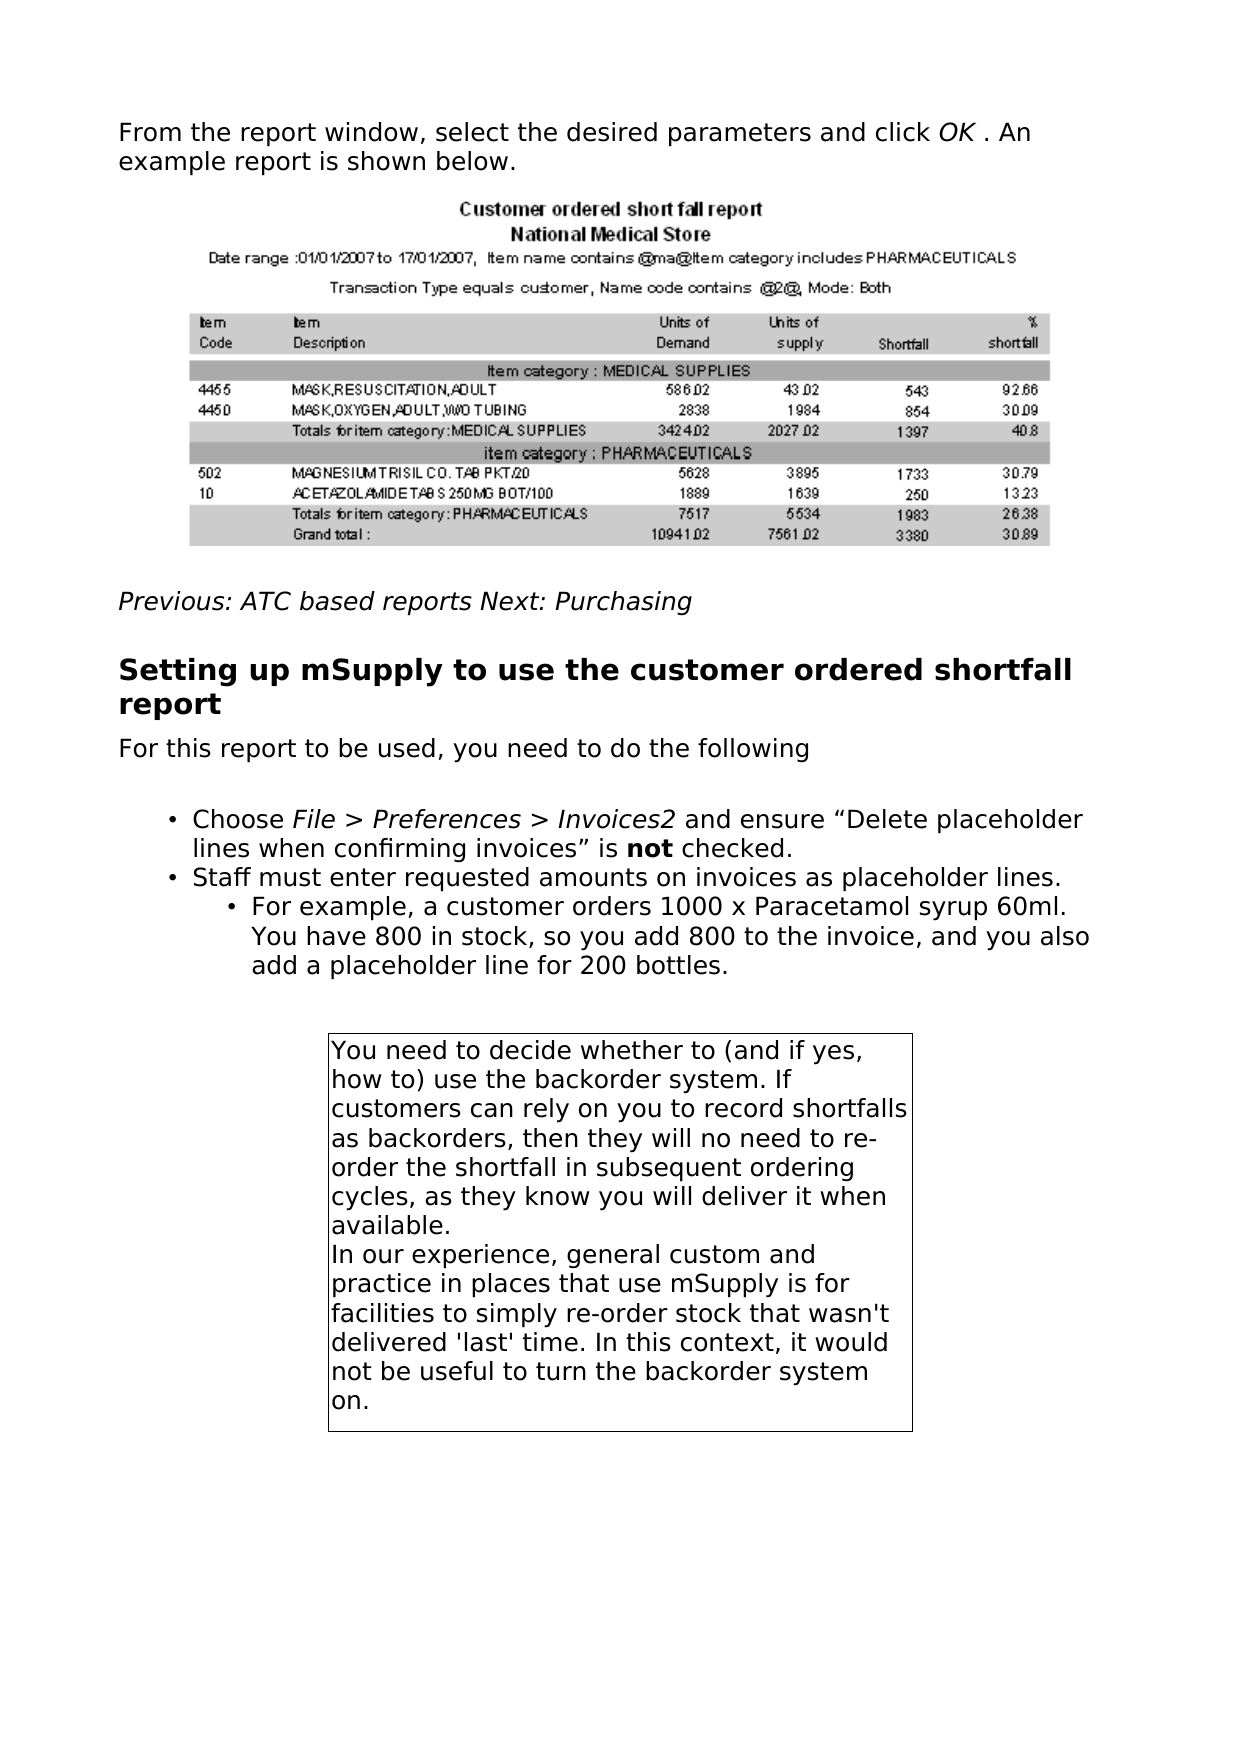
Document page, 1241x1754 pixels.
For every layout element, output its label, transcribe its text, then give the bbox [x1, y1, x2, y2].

text From the report window, select the desired parameters and click OK . An example report is shown below. [118, 118, 1122, 176]
text Previous: ATC based reports Next: Purchasing [118, 587, 1122, 616]
list For example, a customer orders 1000 x Paracetamol syrup 60ml. You have 800 in stock, so you add 800 to the invoice, and you also add a placeholder line for 200 bottles. [236, 893, 1122, 980]
list Choose File > Preferences > Invoices2 and ensure “Delete placeholder lines when confirming invoices” is not checked. [177, 805, 1122, 863]
picture [185, 188, 1055, 546]
subtitle Setting up mSupply to use the customer ordered shortfall report [118, 653, 1122, 721]
table_header You need to decide whether to (and if yes, how to) use the backorder system. If customers can rely on you to record shortfalls as backorders, then they will no need to re-order the shortfall in subsequent ordering cycles, as they know you will deliver it when available. In our experience, general custom and practice in places that use mSupply is for facilities to simply re-order stock that wasn't delivered 'last' time. In this context, it would not be useful to turn the backorder system on. [329, 1034, 912, 1431]
list Staff must enter requested amounts on invoices as placeholder lines. [177, 863, 1122, 893]
text For this report to be used, you need to do the following [118, 734, 1122, 763]
